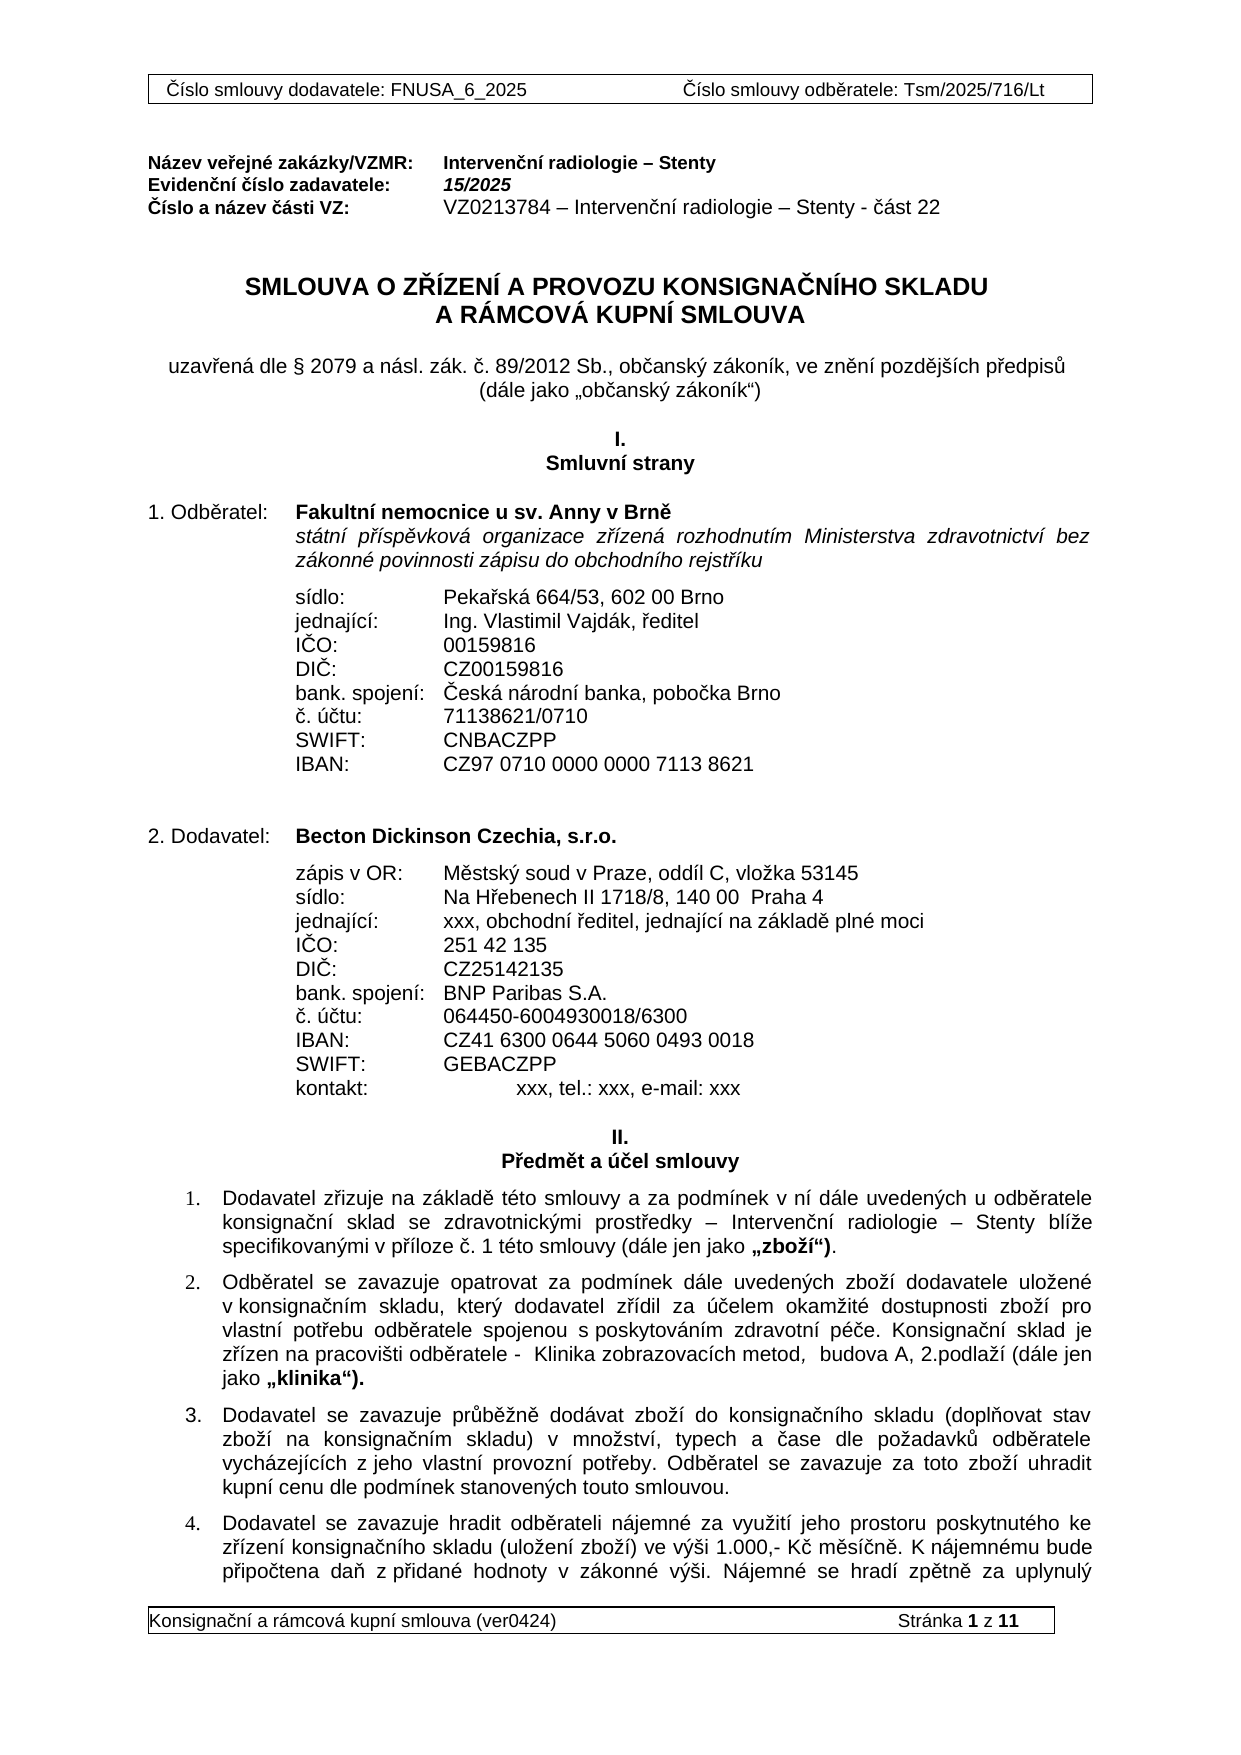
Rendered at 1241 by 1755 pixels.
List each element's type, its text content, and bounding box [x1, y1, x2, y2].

text kontakt: xxx, tel.: xxx, e-mail: xxx [295, 1076, 1093, 1100]
text I. [148, 427, 1093, 451]
text SWIFT: CNBACZPP [221, 728, 1093, 752]
text sídlo: Pekařská 664/53, 602 00 Brno [221, 584, 1093, 608]
text SMLOUVA O ZŘÍZENÍ A PROVOZU KONSIGNAČNÍHO SKLADU [148, 272, 1093, 301]
text II. [148, 1125, 1093, 1149]
text bank. spojení: Česká národní banka, pobočka Brno [221, 680, 1093, 704]
text Číslo a název části VZ: VZ0213784 – Intervenční radiologie – Stenty - část 22 [148, 195, 1093, 219]
text Název veřejné zakázky/VZMR: Intervenční radiologie – Stenty [148, 152, 1093, 173]
text bank. spojení: BNP Paribas S.A. [222, 980, 1093, 1004]
text IČO: 00159816 [221, 632, 1093, 656]
text A RÁMCOVÁ KUPNÍ SMLOUVA [148, 301, 1093, 329]
text č. účtu: 064450-6004930018/6300 [222, 1004, 1093, 1028]
text Evidenční číslo zadavatele: 15/2025 [148, 173, 1093, 195]
text 2. Dodavatel: Becton Dickinson Czechia, s.r.o. [148, 824, 1093, 848]
list Dodavatel zřizuje na základě této smlouvy a za podmínek v ní dále uvedených u odběratele konsignační sklad se zdravotnickými prostředky – Intervenční radiologie – Stenty blíže specifikovanými v příloze č. 1 této smlouvy (dále jen jako „zboží“). [185, 1186, 1093, 1258]
text státní příspěvková organizace zřízená rozhodnutím Ministerstva zdravotnictví bez zákonné povinnosti zápisu do obchodního rejstříku [295, 524, 1093, 572]
text jednající: Ing. Vlastimil Vajdák, ředitel [221, 608, 1093, 632]
subtitle Smluvní strany [148, 451, 1093, 475]
text jednající: xxx, obchodní ředitel, jednající na základě plné moci [222, 908, 1093, 932]
text DIČ: CZ00159816 [221, 656, 1093, 680]
text IBAN: CZ97 0710 0000 0000 7113 8621 [221, 752, 1093, 776]
text IČO: 251 42 135 [222, 932, 1093, 956]
list Dodavatel se zavazuje průběžně dodávat zboží do konsignačního skladu (doplňovat stav zboží na konsignačním skladu) v množství, typech a čase dle požadavků odběratele vycházejících z jeho vlastní provozní potřeby. Odběratel se zavazuje za toto zboží uhradit kupní cenu dle podmínek stanovených touto smlouvou. [185, 1403, 1093, 1498]
text zápis v OR: Městský soud v Praze, oddíl C, vložka 53145 [222, 861, 1093, 884]
text IBAN: CZ41 6300 0644 5060 0493 0018 [222, 1028, 1093, 1052]
list Dodavatel se zavazuje hradit odběrateli nájemné za využití jeho prostoru poskytnutého ke zřízení konsignačního skladu (uložení zboží) ve výši 1.000,- Kč měsíčně. K nájemnému bude připočtena daň z přidané hodnoty v zákonné výši. Nájemné se hradí zpětně za uplynulý [185, 1511, 1093, 1583]
text DIČ: CZ25142135 [222, 956, 1093, 980]
text uzavřená dle § 2079 a násl. zák. č. 89/2012 Sb., občanský zákoník, ve znění pozdějších předpisů (dále jako „občanský zákoník“) [148, 354, 1093, 402]
text 1. Odběratel: Fakultní nemocnice u sv. Anny v Brně [148, 500, 1093, 524]
text Předmět a účel smlouvy [148, 1149, 1093, 1173]
text č. účtu: 71138621/0710 [221, 704, 1093, 728]
text SWIFT: GEBACZPP [222, 1052, 1093, 1076]
text sídlo: Na Hřebenech II 1718/8, 140 00 Praha 4 [222, 884, 1093, 908]
list Odběratel se zavazuje opatrovat za podmínek dále uvedených zboží dodavatele uložené v konsignačním skladu, který dodavatel zřídil za účelem okamžité dostupnosti zboží pro vlastní potřebu odběratele spojenou s poskytováním zdravotní péče. Konsignační sklad je zřízen na pracovišti odběratele - Klinika zobrazovacích metod, budova A, 2.podlaží (dále jen jako „klinika“). [185, 1270, 1093, 1390]
